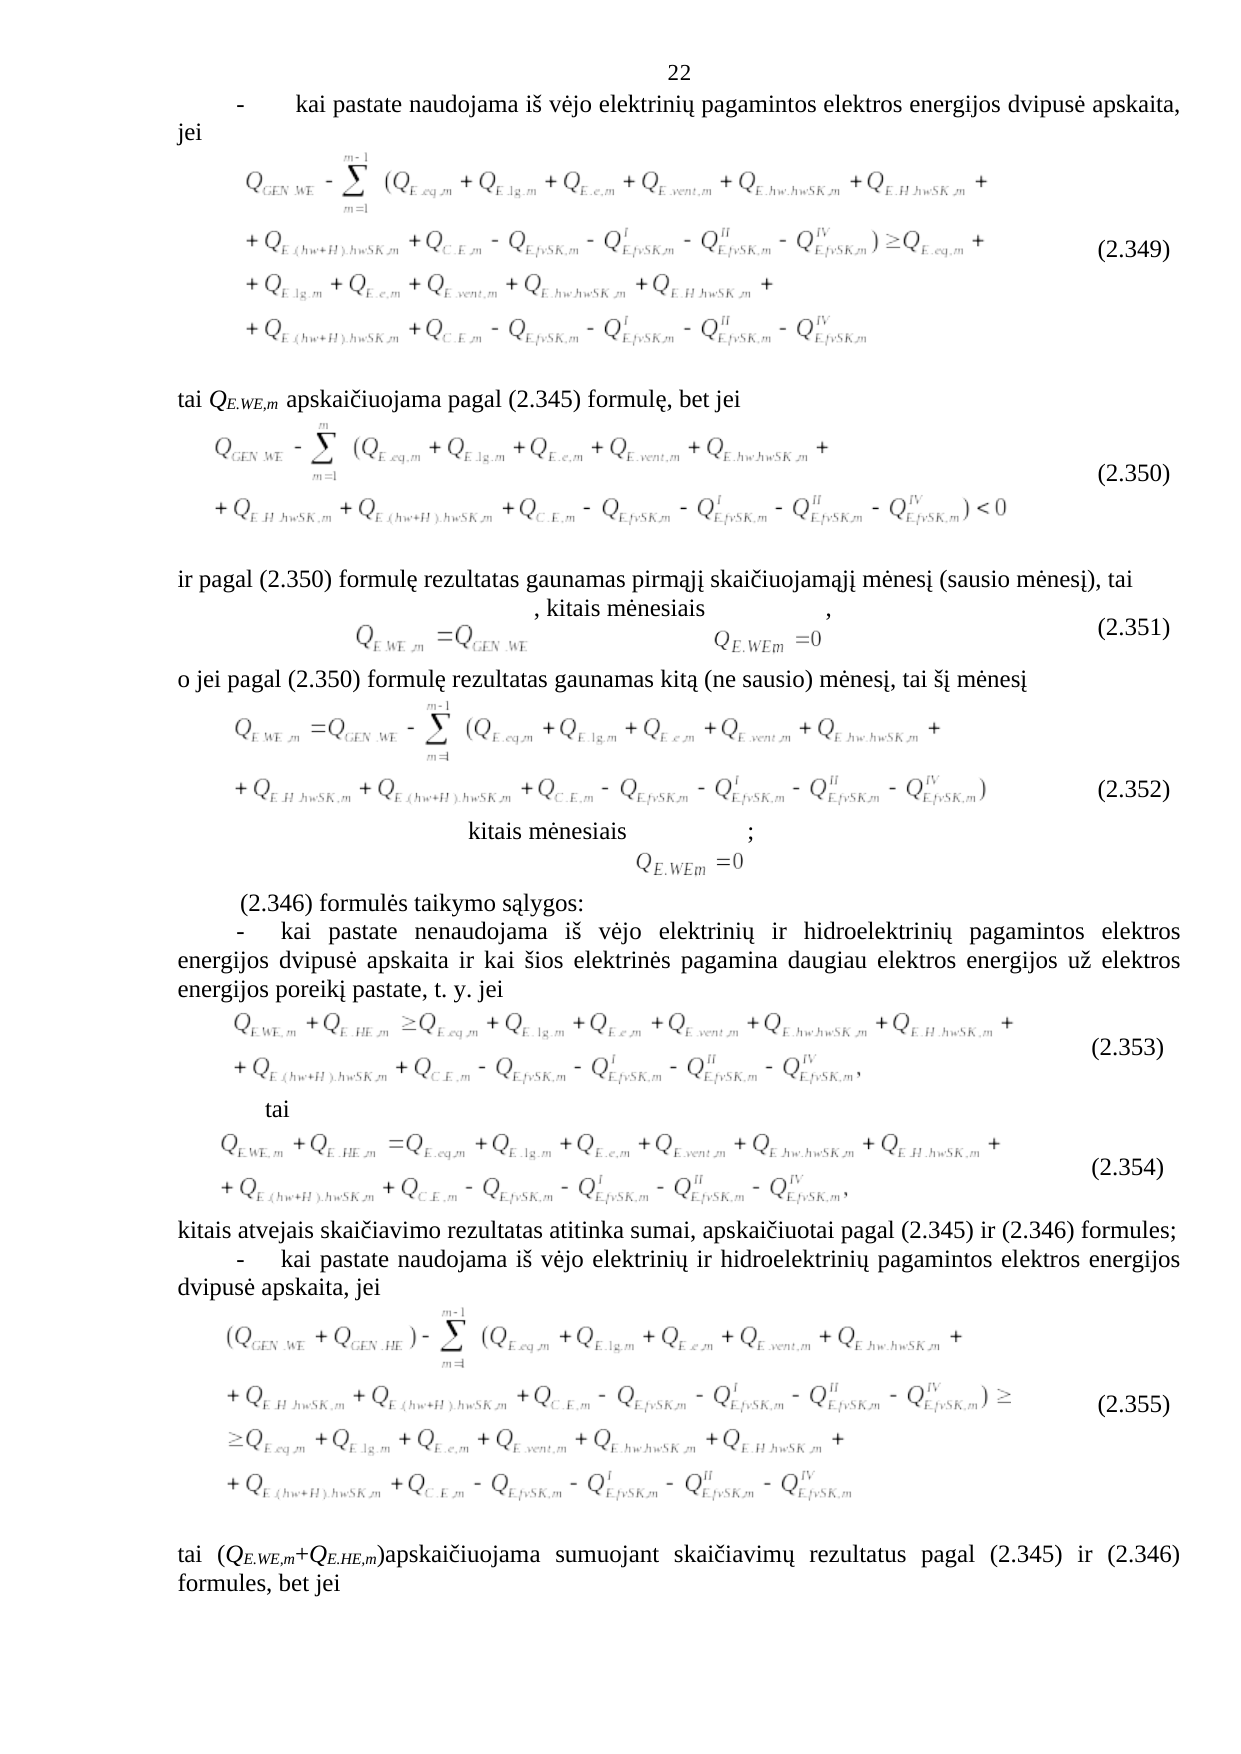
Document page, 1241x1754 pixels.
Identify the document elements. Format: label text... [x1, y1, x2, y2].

table_header [177, 1123, 1046, 1215]
text - kai pastate nenaudojama iš vėjo elektrinių ir hidroelektrinių pagamintos elektros energijos dvipusė apskaita ir kai šios elektrinės pagamina daugiau elektros energijos už elektros energijos poreikį pastate, t. y. jei [177, 916, 1181, 1003]
table_header (2.350) [1045, 413, 1181, 536]
text - kai pastate naudojama iš vėjo elektrinių ir hidroelektrinių pagamintos elektros energijos dvipusė apskaita, jei [177, 1244, 1181, 1301]
text o jei pagal (2.350) formulę rezultatas gaunamas kitą (ne sausio) mėnesį, tai šį mėnesį [177, 664, 1181, 693]
table_header [177, 413, 1045, 536]
text ir pagal (2.350) formulę rezultatas gaunamas pirmąjį skaičiuojamąjį mėnesį (sausio mėnesį), tai [177, 564, 1181, 593]
table_header (2.352) [1045, 693, 1181, 888]
table_header (2.353) [1071, 1003, 1181, 1094]
table_header (2.349) [1057, 146, 1181, 355]
table_header [177, 1301, 1057, 1510]
table_header [177, 1003, 1071, 1094]
text kitais atvejais skaičiavimo rezultatas atitinka sumai, apskaičiuotai pagal (2.345) ir (2.346) formules; [177, 1215, 1181, 1244]
table_header kitais mėnesiais ; [177, 693, 1045, 888]
table_header (2.351) [1007, 593, 1181, 664]
text tai [265, 1094, 1181, 1123]
text (2.346) formulės taikymo sąlygos: [240, 888, 1181, 916]
table_header [177, 146, 1057, 355]
text tai QE.WE,m apskaičiuojama pagal (2.345) formulę, bet jei [177, 384, 1181, 413]
text tai (QE.WE,m+QE.HE,m)apskaičiuojama sumuojant skaičiavimų rezultatus pagal (2.345) ir (2.346) formules, bet jei [177, 1539, 1181, 1596]
text - kai pastate naudojama iš vėjo elektrinių pagamintos elektros energijos dvipusė apskaita, jei [177, 89, 1181, 146]
table_header (2.354) [1046, 1123, 1181, 1215]
table_header , kitais mėnesiais , [177, 593, 1007, 664]
table_header (2.355) [1057, 1301, 1181, 1510]
